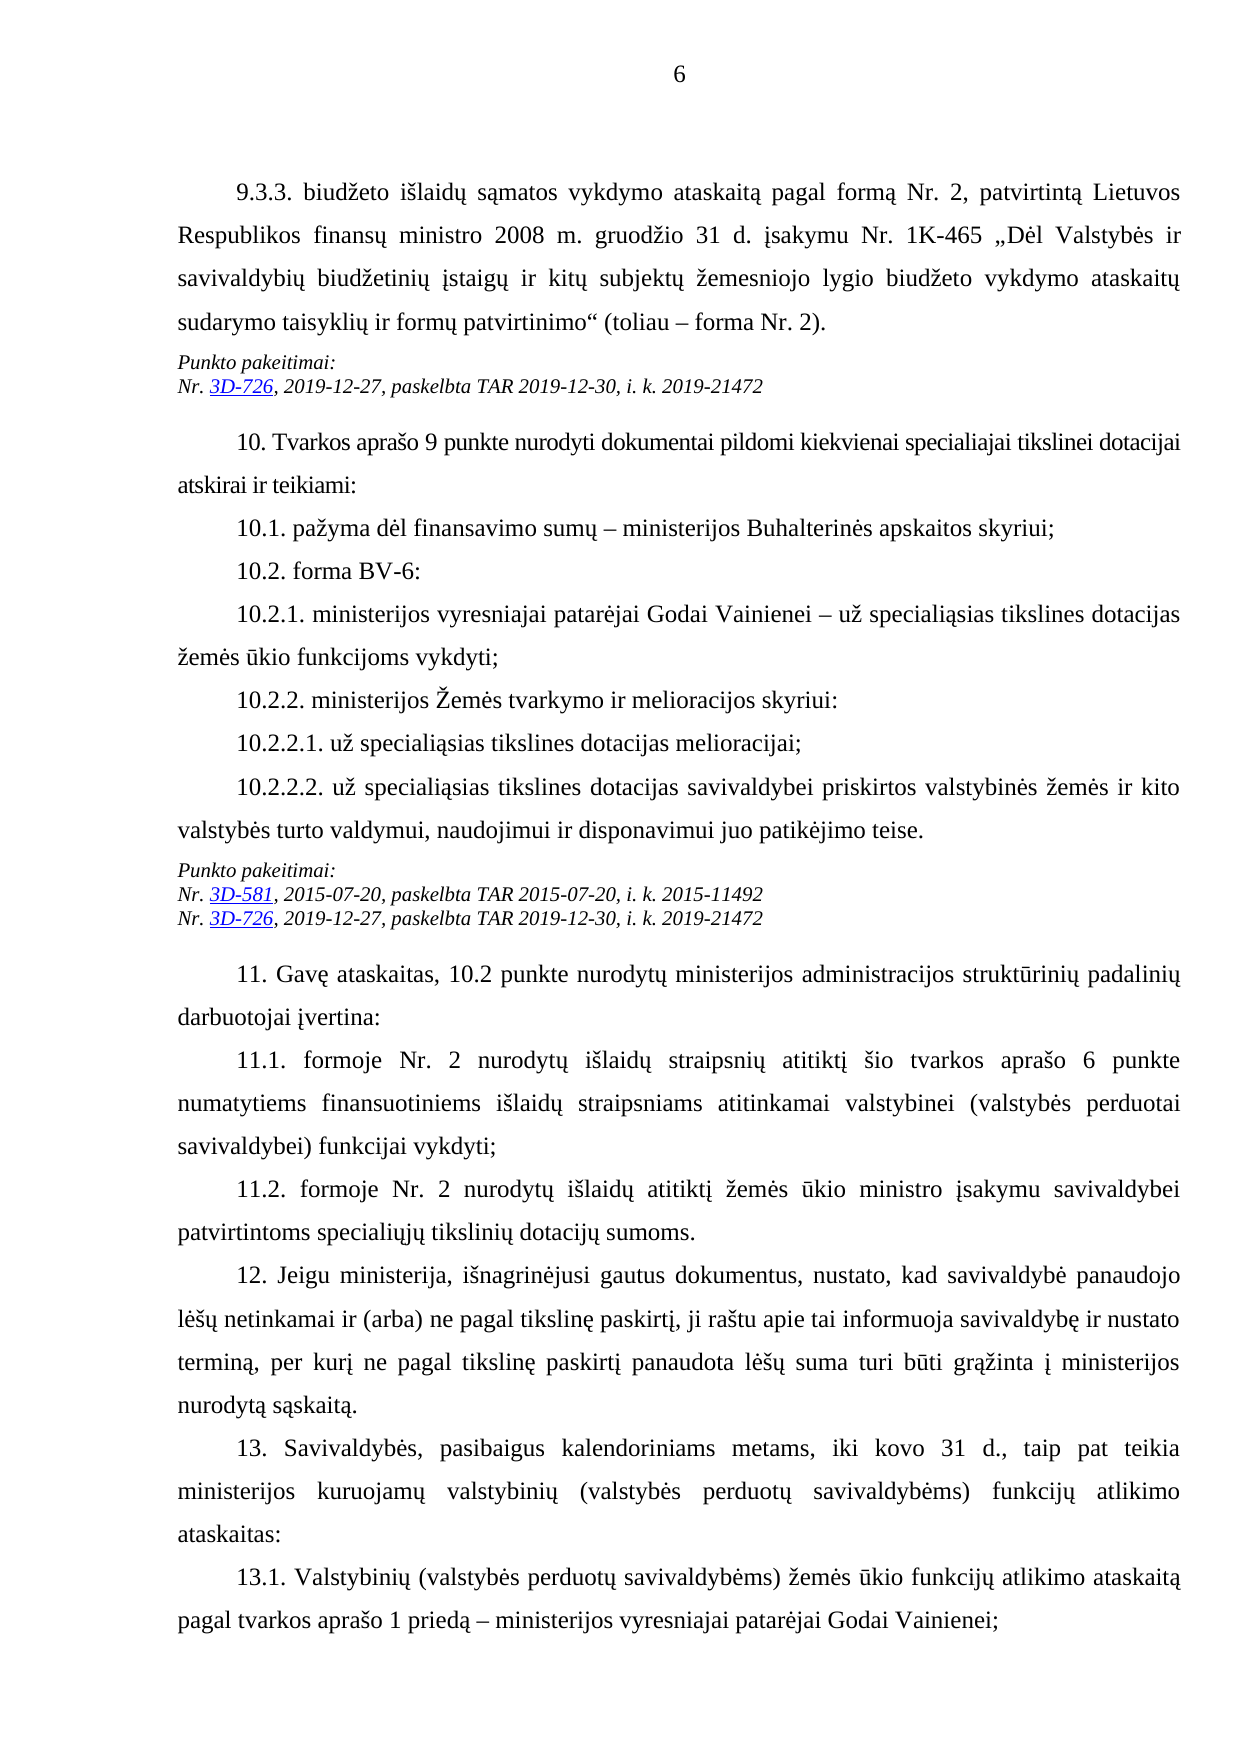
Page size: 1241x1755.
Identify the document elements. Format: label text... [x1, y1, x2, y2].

text Punkto pakeitimai: [177, 350, 1181, 374]
text 10.2.2.1. už specialiąsias tikslines dotacijas melioracijai; [177, 728, 1181, 757]
text Punkto pakeitimai: [177, 858, 1181, 882]
text 11. Gavę ataskaitas, 10.2 punkte nurodytų ministerijos administracijos struktūrinių padalinių darbuotojai įvertina: [177, 959, 1181, 1031]
text 10.1. pažyma dėl finansavimo sumų – ministerijos Buhalterinės apskaitos skyriui; [177, 513, 1181, 542]
text 11.1. formoje Nr. 2 nurodytų išlaidų straipsnių atitiktį šio tvarkos aprašo 6 punkte numatytiems finansuotiniems išlaidų straipsniams atitinkamai valstybinei (valstybės perduotai savivaldybei) funkcijai vykdyti; [177, 1045, 1181, 1160]
text 12. Jeigu ministerija, išnagrinėjusi gautus dokumentus, nustato, kad savivaldybė panaudojo lėšų netinkamai ir (arba) ne pagal tikslinę paskirtį, ji raštu apie tai informuoja savivaldybę ir nustato terminą, per kurį ne pagal tikslinę paskirtį panaudota lėšų suma turi būti grąžinta į ministerijos nurodytą sąskaitą. [177, 1261, 1181, 1419]
text Nr. 3D-726, 2019-12-27, paskelbta TAR 2019-12-30, i. k. 2019-21472 [177, 906, 1181, 930]
text 13.1. Valstybinių (valstybės perduotų savivaldybėms) žemės ūkio funkcijų atlikimo ataskaitą pagal tvarkos aprašo 1 priedą – ministerijos vyresniajai patarėjai Godai Vainienei; [177, 1562, 1181, 1634]
text Nr. 3D-726, 2019-12-27, paskelbta TAR 2019-12-30, i. k. 2019-21472 [177, 374, 1181, 398]
text 10.2. forma BV-6: [177, 556, 1181, 585]
text 10.2.2. ministerijos Žemės tvarkymo ir melioracijos skyriui: [177, 685, 1181, 714]
text 10. Tvarkos aprašo 9 punkte nurodyti dokumentai pildomi kiekvienai specialiajai tikslinei dotacijai atskirai ir teikiami: [177, 427, 1181, 498]
text 9.3.3. biudžeto išlaidų sąmatos vykdymo ataskaitą pagal formą Nr. 2, patvirtintą Lietuvos Respublikos finansų ministro 2008 m. gruodžio 31 d. įsakymu Nr. 1K-465 „Dėl Valstybės ir savivaldybių biudžetinių įstaigų ir kitų subjektų žemesniojo lygio biudžeto vykdymo ataskaitų sudarymo taisyklių ir formų patvirtinimo“ (toliau – forma Nr. 2). [177, 177, 1181, 335]
text 10.2.1. ministerijos vyresniajai patarėjai Godai Vainienei – už specialiąsias tikslines dotacijas žemės ūkio funkcijoms vykdyti; [177, 599, 1181, 671]
text Nr. 3D-581, 2015-07-20, paskelbta TAR 2015-07-20, i. k. 2015-11492 [177, 882, 1181, 906]
text 10.2.2.2. už specialiąsias tikslines dotacijas savivaldybei priskirtos valstybinės žemės ir kito valstybės turto valdymui, naudojimui ir disponavimui juo patikėjimo teise. [177, 772, 1181, 843]
text 11.2. formoje Nr. 2 nurodytų išlaidų atitiktį žemės ūkio ministro įsakymu savivaldybei patvirtintoms specialiųjų tikslinių dotacijų sumoms. [177, 1174, 1181, 1246]
text 13. Savivaldybės, pasibaigus kalendoriniams metams, iki kovo 31 d., taip pat teikia ministerijos kuruojamų valstybinių (valstybės perduotų savivaldybėms) funkcijų atlikimo ataskaitas: [177, 1433, 1181, 1548]
